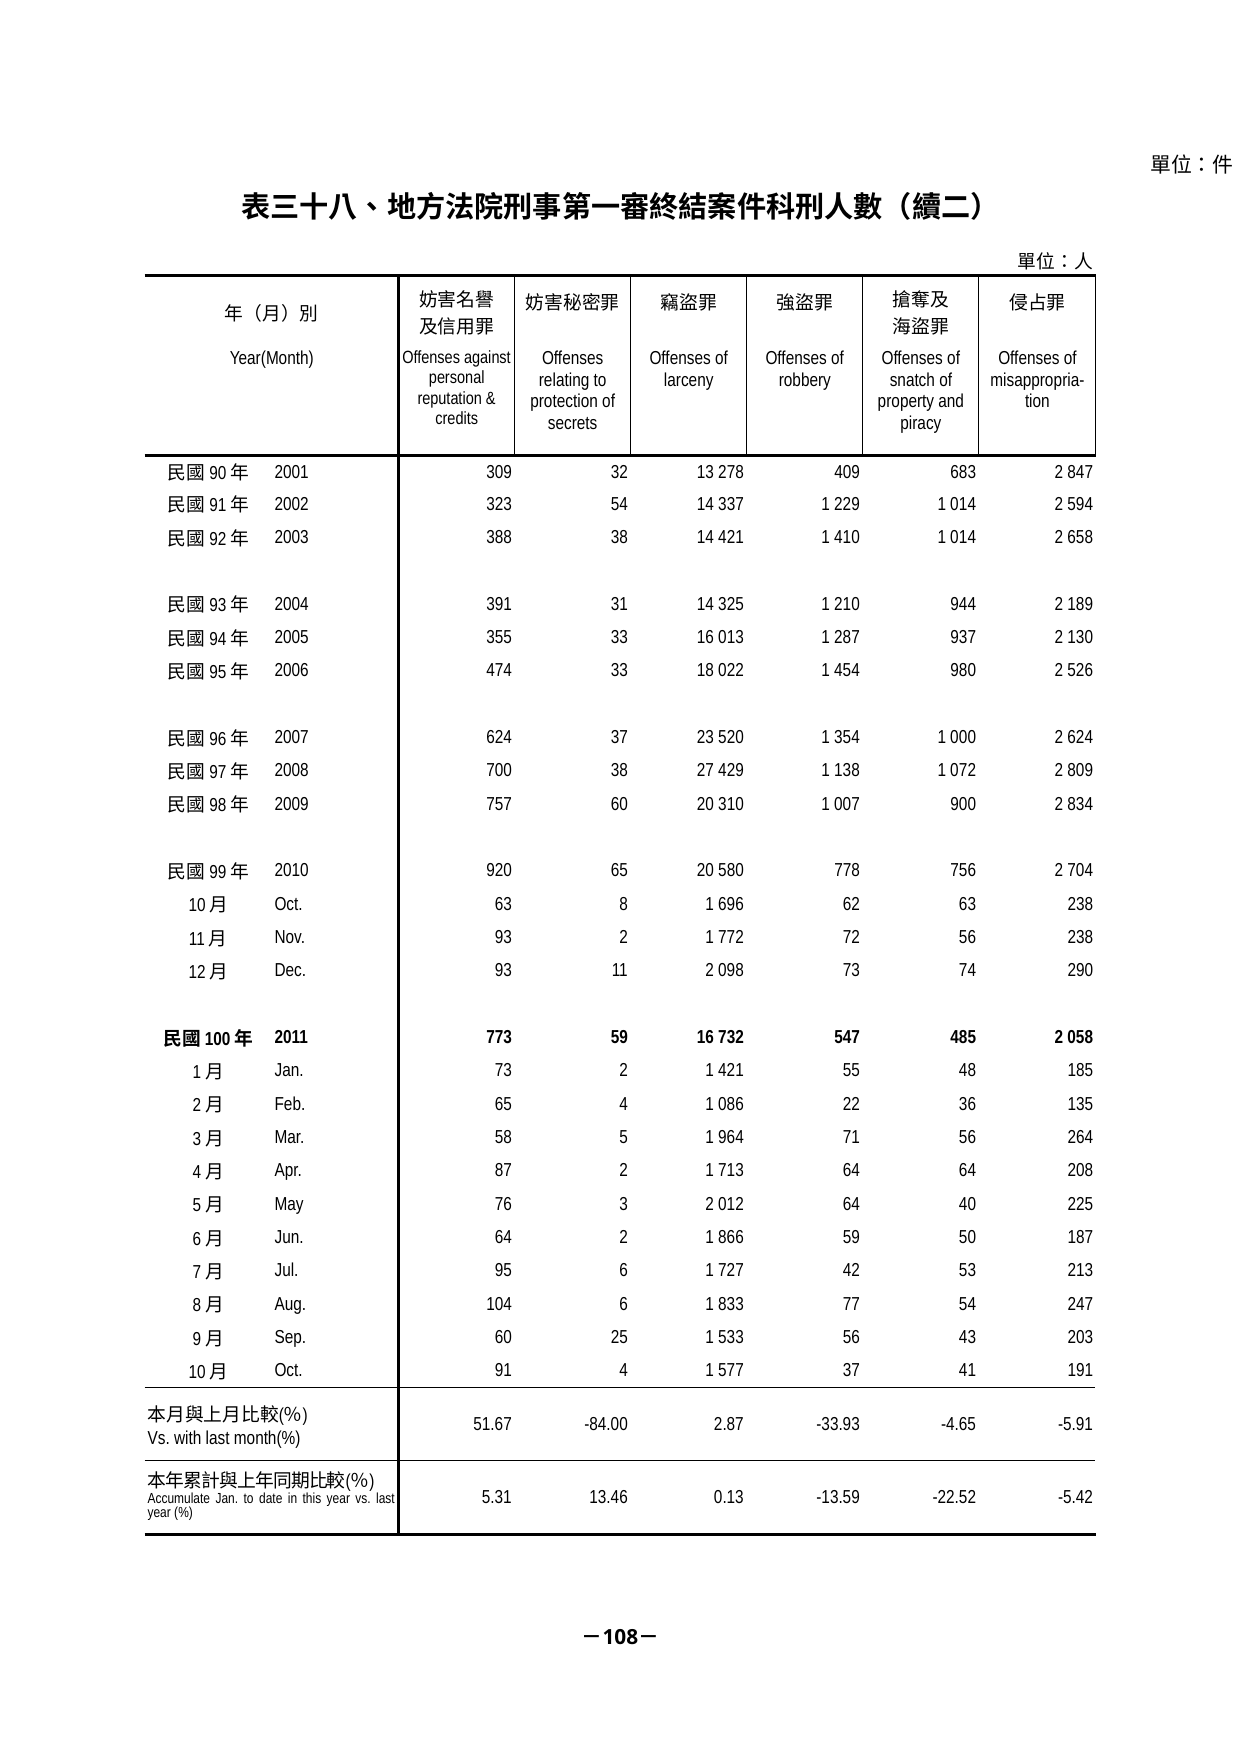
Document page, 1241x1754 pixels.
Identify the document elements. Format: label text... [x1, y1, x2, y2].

table_cell 756 [863, 854, 979, 887]
table_cell 757 [400, 787, 514, 820]
table_cell 980 [863, 654, 979, 687]
table_cell -4.65 [863, 1388, 979, 1460]
table_cell 59 [515, 1020, 631, 1053]
table_cell -5.91 [979, 1387, 1096, 1460]
table_cell 50 [863, 1220, 979, 1253]
table_cell 937 [863, 620, 979, 653]
table_header 搶奪及 海盜罪 [863, 277, 978, 347]
table_cell 87 [400, 1154, 514, 1187]
table_cell 20 580 [631, 854, 747, 887]
table_cell 3月 [145, 1120, 271, 1153]
table_cell 773 [400, 1020, 514, 1053]
table_cell 48 [863, 1054, 979, 1087]
table_cell 93 [400, 920, 514, 953]
table_cell 64 [863, 1154, 979, 1187]
table_cell Feb. [271, 1087, 397, 1120]
table_cell 2010 [271, 854, 397, 887]
table_cell 16 732 [631, 1020, 747, 1053]
text 單位：件 [1150, 148, 1240, 173]
table_cell 1月 [145, 1054, 271, 1087]
table_cell 5 [515, 1120, 631, 1153]
table_cell 2 [515, 1154, 631, 1187]
table_cell 187 [979, 1220, 1096, 1253]
table_cell [515, 554, 631, 587]
table_cell 1 772 [631, 920, 747, 953]
table_cell [400, 687, 514, 720]
table_cell 民國 92年 [145, 520, 271, 553]
table_cell Offenses of robbery [747, 347, 862, 451]
table_cell 2 058 [979, 1020, 1096, 1053]
table_cell 1 007 [747, 787, 863, 820]
table_cell 60 [400, 1320, 514, 1353]
table_cell 213 [979, 1254, 1096, 1287]
table_header 竊盜罪 [631, 277, 746, 347]
table_cell 1 354 [747, 720, 863, 753]
table_cell 2 847 [979, 457, 1096, 487]
table_cell 10月 [145, 1354, 271, 1387]
table_cell 247 [979, 1287, 1096, 1320]
table_cell 1 410 [747, 520, 863, 553]
table_cell 2004 [271, 587, 397, 620]
table_cell [747, 687, 863, 720]
table_cell 1 138 [747, 754, 863, 787]
table_cell 64 [747, 1154, 863, 1187]
table_cell [863, 554, 979, 587]
table_cell 1 014 [863, 487, 979, 520]
table_cell 91 [400, 1354, 514, 1387]
table_cell 42 [747, 1254, 863, 1287]
table_cell 7月 [145, 1254, 271, 1287]
table_cell 1 727 [631, 1254, 747, 1287]
table_cell 1 000 [863, 720, 979, 753]
table_cell 9月 [145, 1320, 271, 1353]
table_cell 203 [979, 1320, 1096, 1353]
table_cell -84.00 [515, 1388, 631, 1460]
table_cell 51.67 [400, 1388, 514, 1460]
table_cell 59 [747, 1220, 863, 1253]
table_cell Offenses relating to protection of secrets [515, 347, 630, 451]
table_cell 2008 [271, 754, 397, 787]
table_cell 64 [747, 1187, 863, 1220]
table_cell 900 [863, 787, 979, 820]
table_cell 22 [747, 1087, 863, 1120]
table_cell -13.59 [747, 1461, 863, 1533]
table_cell Jan. [271, 1054, 397, 1087]
table_cell [863, 987, 979, 1020]
table_cell 2005 [271, 620, 397, 653]
table_cell [979, 987, 1096, 1020]
table_cell 4 [515, 1354, 631, 1387]
table_cell 民國 96年 [145, 720, 271, 753]
table_cell 1 713 [631, 1154, 747, 1187]
table_cell [515, 987, 631, 1020]
table_cell 18 022 [631, 654, 747, 687]
table_cell 238 [979, 920, 1096, 953]
table_cell 2011 [271, 1020, 397, 1053]
table_cell 93 [400, 954, 514, 987]
table_cell 11月 [145, 920, 271, 953]
table_cell 民國 99年 [145, 854, 271, 887]
table_cell 2 704 [979, 854, 1096, 887]
table_cell 8月 [145, 1287, 271, 1320]
table_cell 1 533 [631, 1320, 747, 1353]
table_cell 27 429 [631, 754, 747, 787]
table_cell 2 526 [979, 654, 1096, 687]
table_cell [631, 987, 747, 1020]
table_cell 1 210 [747, 587, 863, 620]
table_cell Year(Month) [145, 347, 397, 451]
table_cell 2 [515, 1220, 631, 1253]
table_cell 778 [747, 854, 863, 887]
table_cell 2002 [271, 487, 397, 520]
table_cell 民國 98年 [145, 787, 271, 820]
table_header 侵占罪 [979, 277, 1095, 347]
table_cell 37 [747, 1354, 863, 1387]
table_cell [145, 687, 271, 720]
table_cell 2 [515, 920, 631, 953]
table_cell -22.52 [863, 1461, 979, 1533]
table_cell [515, 687, 631, 720]
table_cell 2007 [271, 720, 397, 753]
table_cell 5月 [145, 1187, 271, 1220]
table_cell 73 [747, 954, 863, 987]
table_cell 1 287 [747, 620, 863, 653]
table_cell 16 013 [631, 620, 747, 653]
table_cell 1 454 [747, 654, 863, 687]
table_cell 58 [400, 1120, 514, 1153]
text [1150, 173, 1240, 181]
table_cell 民國 94年 [145, 620, 271, 653]
table_cell 2 658 [979, 520, 1096, 553]
table_cell 944 [863, 587, 979, 620]
table_cell 63 [863, 887, 979, 920]
table_cell 民國 95年 [145, 654, 271, 687]
table_header 妨害名譽 及信用罪 [400, 277, 514, 347]
table_cell [979, 820, 1096, 853]
table_cell Mar. [271, 1120, 397, 1153]
table_cell -5.42 [979, 1460, 1096, 1533]
table_header 妨害秘密罪 [515, 277, 630, 347]
table_cell 43 [863, 1320, 979, 1353]
table_cell Nov. [271, 920, 397, 953]
table_cell [747, 987, 863, 1020]
table_cell [145, 554, 271, 587]
table_cell [863, 820, 979, 853]
table_cell 485 [863, 1020, 979, 1053]
table_cell 4月 [145, 1154, 271, 1187]
text [1150, 141, 1240, 148]
table_cell Offenses of misappropria- tion [979, 347, 1095, 451]
table_cell [979, 554, 1096, 587]
table_cell 13.46 [515, 1461, 631, 1533]
table_cell 2006 [271, 654, 397, 687]
table_header 強盜罪 [747, 277, 862, 347]
table_cell 1 086 [631, 1087, 747, 1120]
table_cell 40 [863, 1187, 979, 1220]
table_cell 56 [747, 1320, 863, 1353]
table_cell Aug. [271, 1287, 397, 1320]
table_cell 10月 [145, 887, 271, 920]
table_cell 0.13 [631, 1461, 747, 1533]
table_cell 95 [400, 1254, 514, 1287]
table_cell [145, 820, 271, 853]
table_cell 13 278 [631, 457, 747, 487]
table_cell 1 229 [747, 487, 863, 520]
table_cell 41 [863, 1354, 979, 1387]
table_cell 37 [515, 720, 631, 753]
table_cell 63 [400, 887, 514, 920]
table_cell 60 [515, 787, 631, 820]
table_cell [747, 554, 863, 587]
table_cell 5.31 [400, 1461, 514, 1533]
table_cell 700 [400, 754, 514, 787]
table_cell 185 [979, 1054, 1096, 1087]
table_cell 225 [979, 1187, 1096, 1220]
table_cell 32 [515, 457, 631, 487]
table_cell [271, 987, 397, 1020]
table_cell 104 [400, 1287, 514, 1320]
table_cell 135 [979, 1087, 1096, 1120]
table_cell 23 520 [631, 720, 747, 753]
table_cell 55 [747, 1054, 863, 1087]
table_cell 14 421 [631, 520, 747, 553]
table_cell 民國 91年 [145, 487, 271, 520]
table_cell [400, 820, 514, 853]
table_cell 2009 [271, 787, 397, 820]
table_cell 238 [979, 887, 1096, 920]
table_cell 1 696 [631, 887, 747, 920]
table_cell 2月 [145, 1087, 271, 1120]
table_cell 920 [400, 854, 514, 887]
table_cell 2 809 [979, 754, 1096, 787]
table_cell 14 325 [631, 587, 747, 620]
table_cell 1 833 [631, 1287, 747, 1320]
table_cell 56 [863, 920, 979, 953]
table_cell 31 [515, 587, 631, 620]
table_cell 2003 [271, 520, 397, 553]
table_cell 264 [979, 1120, 1096, 1153]
table_cell [400, 554, 514, 587]
table_cell 1 964 [631, 1120, 747, 1153]
table_cell 20 310 [631, 787, 747, 820]
table_cell 54 [515, 487, 631, 520]
table_cell 8 [515, 887, 631, 920]
table_cell [271, 687, 397, 720]
table_cell 72 [747, 920, 863, 953]
table_cell 1 577 [631, 1354, 747, 1387]
text 表三十八、地方法院刑事第一審終結案件科刑人數（續二） [148, 183, 1092, 225]
table_cell 65 [400, 1087, 514, 1120]
table_cell Offenses of snatch of property and piracy [863, 347, 978, 451]
table_cell [631, 687, 747, 720]
table_cell Jun. [271, 1220, 397, 1253]
table_cell 2001 [271, 457, 397, 487]
table_cell 2 594 [979, 487, 1096, 520]
table_cell 1 072 [863, 754, 979, 787]
table_cell [400, 987, 514, 1020]
table_cell 74 [863, 954, 979, 987]
table_cell 6 [515, 1287, 631, 1320]
table_cell [979, 687, 1096, 720]
table_cell 36 [863, 1087, 979, 1120]
table_cell 民國100年 [145, 1020, 271, 1053]
table_cell 191 [979, 1354, 1096, 1387]
table_cell 民國 90年 [145, 457, 271, 487]
table_cell 2 624 [979, 720, 1096, 753]
table_cell [271, 820, 397, 853]
table_cell Sep. [271, 1320, 397, 1353]
table_cell 309 [400, 457, 514, 487]
table_cell [271, 554, 397, 587]
table_cell 38 [515, 754, 631, 787]
table_cell 54 [863, 1287, 979, 1320]
table_cell -33.93 [747, 1388, 863, 1460]
table_cell 33 [515, 654, 631, 687]
table_cell 12月 [145, 954, 271, 987]
table_cell 33 [515, 620, 631, 653]
table_cell 62 [747, 887, 863, 920]
table_cell 11 [515, 954, 631, 987]
table_cell 208 [979, 1154, 1096, 1187]
table_cell 6 [515, 1254, 631, 1287]
table_cell [747, 820, 863, 853]
table_cell 14 337 [631, 487, 747, 520]
table_cell 2 189 [979, 587, 1096, 620]
table_cell 3 [515, 1187, 631, 1220]
table_cell Offenses against personal reputation & credits [400, 347, 514, 451]
table_cell 683 [863, 457, 979, 487]
table_cell Dec. [271, 954, 397, 987]
table_cell 391 [400, 587, 514, 620]
table_cell 53 [863, 1254, 979, 1287]
table_cell 73 [400, 1054, 514, 1087]
table_cell 1 421 [631, 1054, 747, 1087]
table_cell Oct. [271, 1354, 397, 1387]
table_cell 本月與上月比較(％) Vs. with last month(%) [145, 1388, 397, 1460]
table_cell 624 [400, 720, 514, 753]
table_cell 547 [747, 1020, 863, 1053]
table_cell 2 834 [979, 787, 1096, 820]
table_cell Jul. [271, 1254, 397, 1287]
table_cell 2 130 [979, 620, 1096, 653]
table_cell 76 [400, 1187, 514, 1220]
table_cell 38 [515, 520, 631, 553]
table_cell 25 [515, 1320, 631, 1353]
table_cell 77 [747, 1287, 863, 1320]
table_cell 388 [400, 520, 514, 553]
table_cell 1 866 [631, 1220, 747, 1253]
table_cell [515, 820, 631, 853]
table_cell 323 [400, 487, 514, 520]
table_cell 65 [515, 854, 631, 887]
table_cell 1 014 [863, 520, 979, 553]
table_cell [631, 820, 747, 853]
table_cell 64 [400, 1220, 514, 1253]
table_cell 6月 [145, 1220, 271, 1253]
table_cell [145, 987, 271, 1020]
table_header 年（月）別 [145, 277, 397, 347]
table_cell 2 098 [631, 954, 747, 987]
table_cell May [271, 1187, 397, 1220]
table_cell Apr. [271, 1154, 397, 1187]
table_cell 2 [515, 1054, 631, 1087]
table_cell 2.87 [631, 1388, 747, 1460]
table_cell 2 012 [631, 1187, 747, 1220]
table_cell 290 [979, 954, 1096, 987]
table_cell 本年累計與上年同期比較(％) Accumulate Jan. to date in this year vs. last year (%) [145, 1461, 397, 1533]
table_cell [863, 687, 979, 720]
table_cell 56 [863, 1120, 979, 1153]
table_cell 355 [400, 620, 514, 653]
table_cell [631, 554, 747, 587]
text 單位：人 [148, 247, 1092, 274]
table_cell 71 [747, 1120, 863, 1153]
table_cell 474 [400, 654, 514, 687]
table_cell Oct. [271, 887, 397, 920]
table_cell 民國 97年 [145, 754, 271, 787]
table_cell 民國 93年 [145, 587, 271, 620]
table_cell 409 [747, 457, 863, 487]
table_cell Offenses of larceny [631, 347, 746, 451]
table_cell 4 [515, 1087, 631, 1120]
